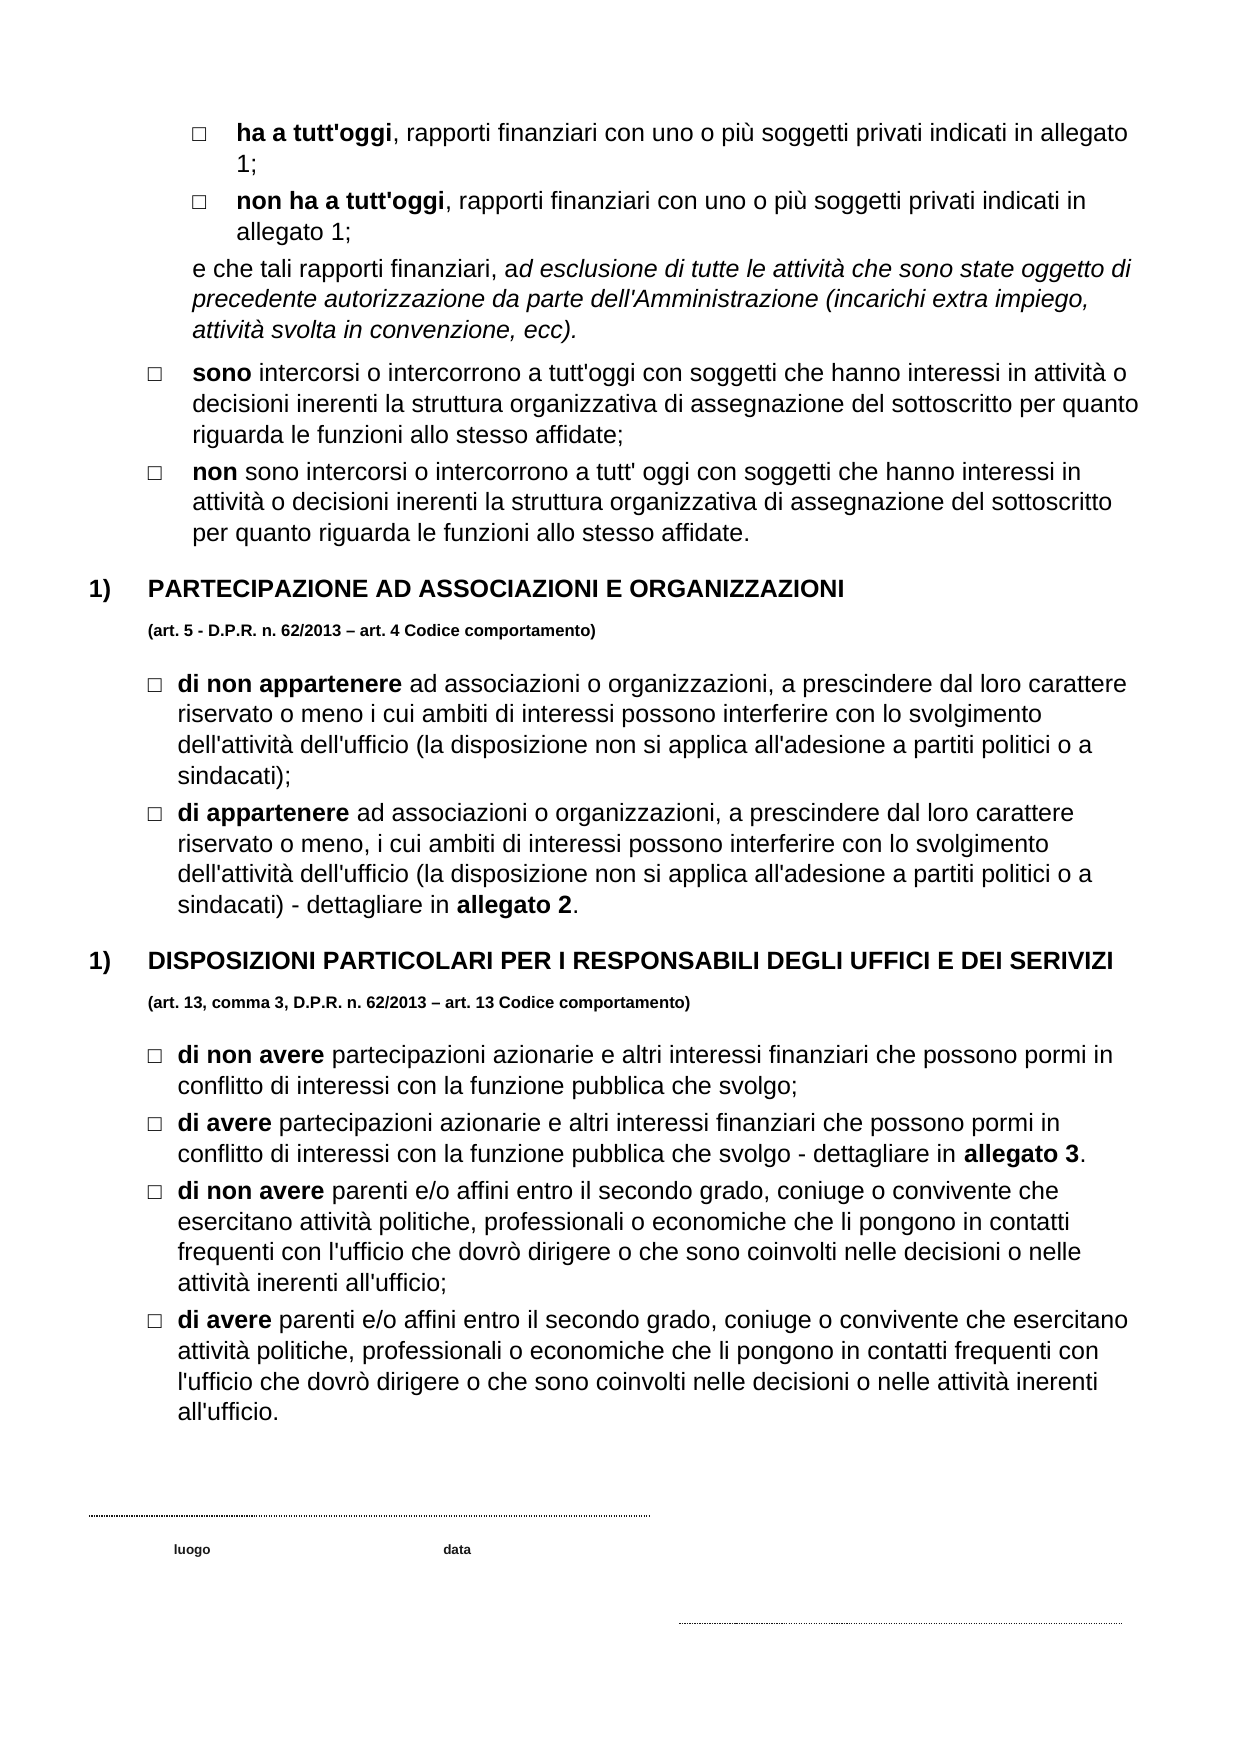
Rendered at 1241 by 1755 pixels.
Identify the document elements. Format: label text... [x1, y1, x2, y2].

list di avere partecipazioni azionarie e altri interessi finanziari che possono pormi in conflitto di interessi con la funzione pubblica che svolgo - dettagliare in allegato 3. [148, 1108, 1152, 1168]
list sono intercorsi o intercorrono a tutt'oggi con soggetti che hanno interessi in attività o decisioni inerenti la struttura organizzativa di assegnazione del sottoscritto per quanto riguarda le funzioni allo stesso affidate; [148, 358, 1152, 448]
list di appartenere ad associazioni o organizzazioni, a prescindere dal loro carattere riservato o meno, i cui ambiti di interessi possono interferire con lo svolgimento dell'attività dell'ufficio (la disposizione non si applica all'adesione a partiti politici o a sindacati) - dettagliare in allegato 2. [148, 798, 1152, 919]
text e che tali rapporti finanziari, ad esclusione di tutte le attività che sono state oggetto di precedente autorizzazione da parte dell'Amministrazione (incarichi extra impiego, attività svolta in convenzione, ecc). [192, 253, 1152, 344]
list di non avere parenti e/o affini entro il secondo grado, coniuge o convivente che esercitano attività politiche, professionali o economiche che li pongono in contatti frequenti con l'ufficio che dovrò dirigere o che sono coinvolti nelle decisioni o nelle attività inerenti all'ufficio; [148, 1176, 1152, 1297]
list non ha a tutt'oggi, rapporti finanziari con uno o più soggetti privati indicati in allegato 1; [192, 186, 1152, 245]
list DISPOSIZIONI PARTICOLARI PER I RESPONSABILI DEGLI UFFICI E DEI SERIVIZI [89, 946, 1152, 974]
list di avere parenti e/o affini entro il secondo grado, coniuge o convivente che esercitano attività politiche, professionali o economiche che li pongono in contatti frequenti con l'ufficio che dovrò dirigere o che sono coinvolti nelle decisioni o nelle attività inerenti all'ufficio. [148, 1305, 1152, 1426]
text luogo data [89, 1538, 1152, 1566]
list di non appartenere ad associazioni o organizzazioni, a prescindere dal loro carattere riservato o meno i cui ambiti di interessi possono interferire con lo svolgimento dell'attività dell'ufficio (la disposizione non si applica all'adesione a partiti politici o a sindacati); [148, 669, 1152, 789]
list di non avere partecipazioni azionarie e altri interessi finanziari che possono pormi in conflitto di interessi con la funzione pubblica che svolgo; [148, 1041, 1152, 1100]
list ha a tutt'oggi, rapporti finanziari con uno o più soggetti privati indicati in allegato 1; [192, 118, 1152, 178]
list PARTECIPAZIONE AD ASSOCIAZIONI E ORGANIZZAZIONI [89, 574, 1152, 603]
text (art. 5 - D.P.R. n. 62/2013 – art. 4 Codice comportamento) [89, 621, 1152, 650]
list non sono intercorsi o intercorrono a tutt' oggi con soggetti che hanno interessi in attività o decisioni inerenti la struttura organizzativa di assegnazione del sottoscritto per quanto riguarda le funzioni allo stesso affidate. [148, 457, 1152, 547]
text (art. 13, comma 3, D.P.R. n. 62/2013 – art. 13 Codice comportamento) [89, 993, 1152, 1022]
